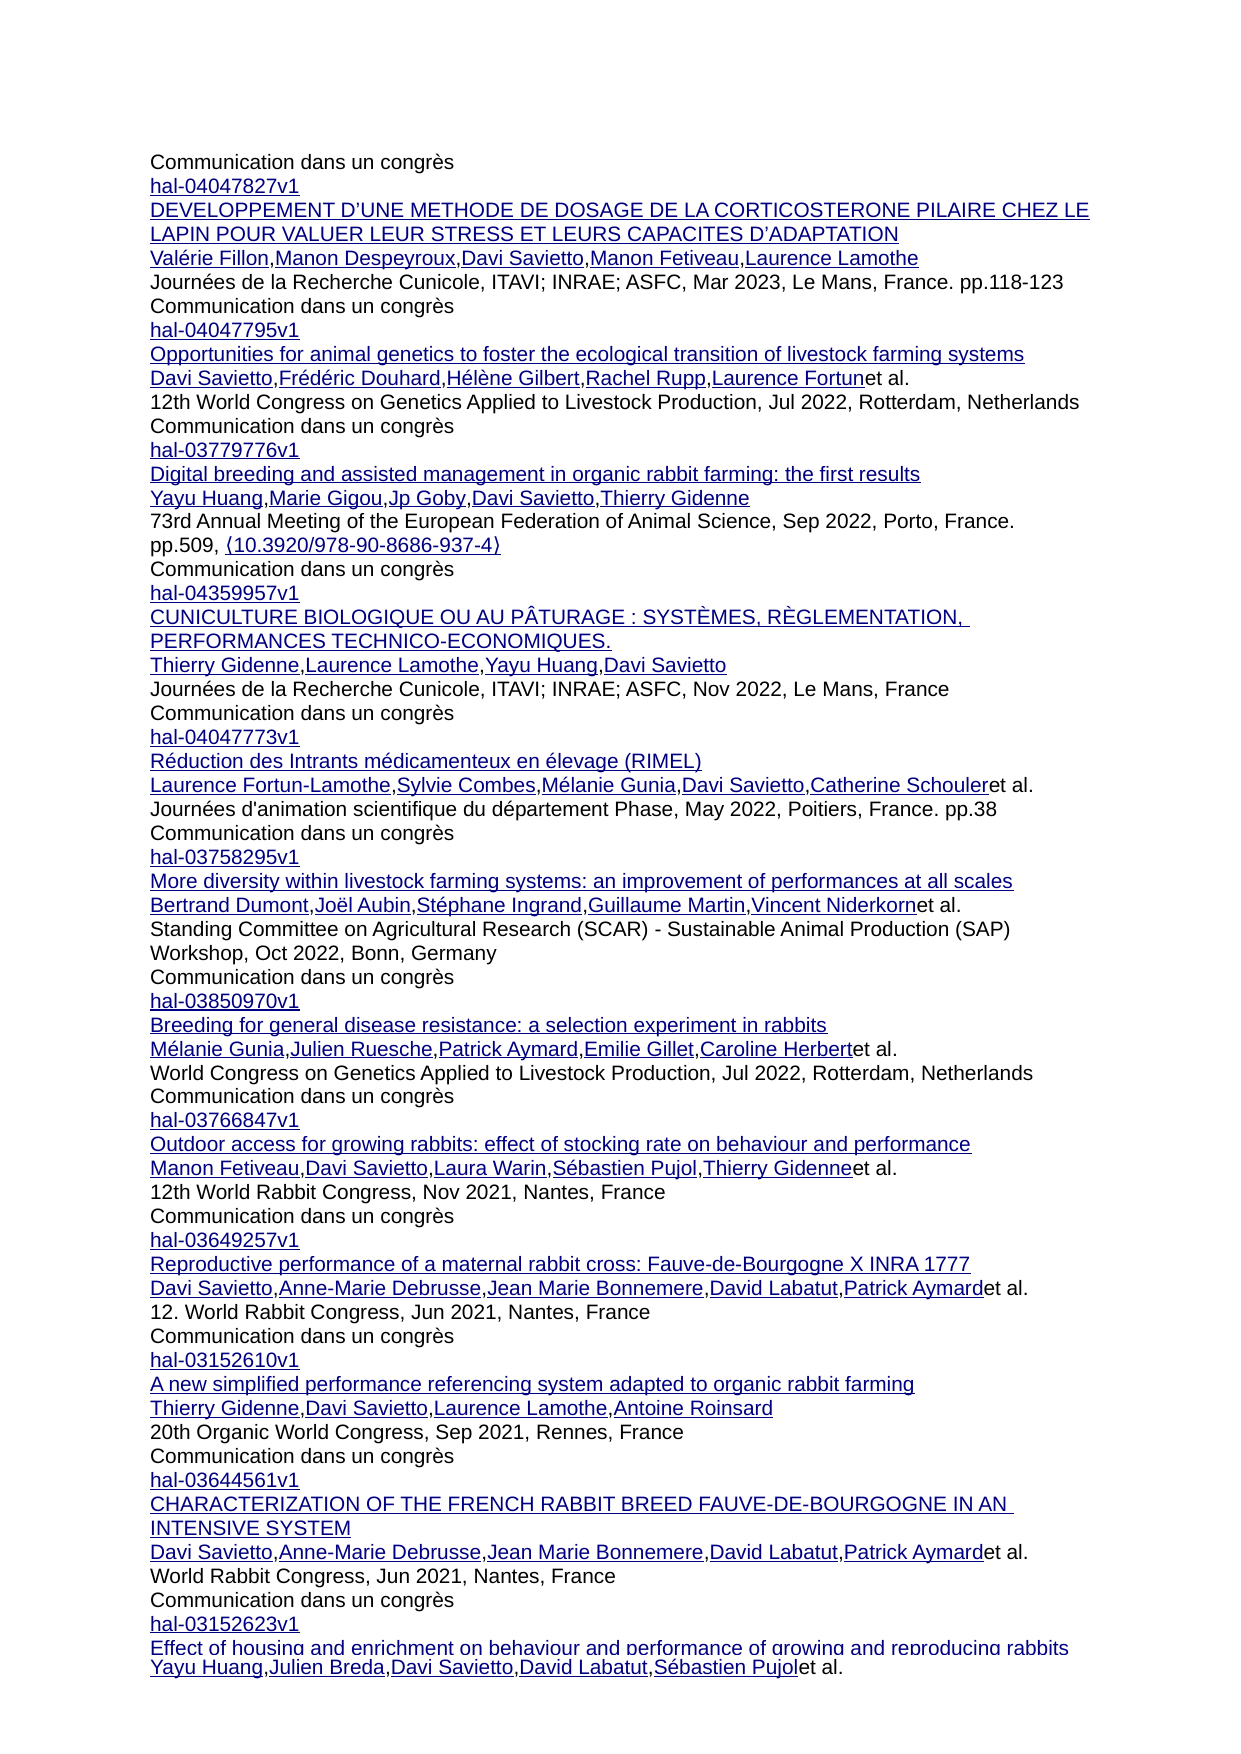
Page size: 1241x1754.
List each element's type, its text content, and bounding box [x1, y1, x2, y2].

table_cell Communication dans un congrès hal-04047827v1 [150, 150, 1090, 198]
table_cell Réduction des Intrants médicamenteux en élevage (RIMEL) Laurence Fortun-Lamothe,Sylvie Combes,Mélanie Gunia,Davi Savietto,Catherine Schouleret al. Journées d'animation scientifique du département Phase, May 2022, Poitiers, France. pp.38 Communication dans un congrès hal-03758295v1 [150, 749, 1090, 869]
table_cell CHARACTERIZATION OF THE FRENCH RABBIT BREED FAUVE-DE-BOURGOGNE IN AN INTENSIVE SYSTEM Davi Savietto,Anne-Marie Debrusse,Jean Marie Bonnemere,David Labatut,Patrick Aymardet al. World Rabbit Congress, Jun 2021, Nantes, France Communication dans un congrès hal-03152623v1 [150, 1492, 1090, 1635]
table_cell LAPIN POUR VALUER LEUR STRESS ET LEURS CAPACITES D’ADAPTATION Valérie Fillon,Manon Despeyroux,Davi Savietto,Manon Fetiveau,Laurence Lamothe Journées de la Recherche Cunicole, ITAVI; INRAE; ASFC, Mar 2023, Le Mans, France. pp.118-123 Communication dans un congrès hal-04047795v1 [150, 220, 1090, 342]
table_cell A new simplified performance referencing system adapted to organic rabbit farming Thierry Gidenne,Davi Savietto,Laurence Lamothe,Antoine Roinsard 20th Organic World Congress, Sep 2021, Rennes, France Communication dans un congrès hal-03644561v1 [150, 1372, 1090, 1492]
table_cell CUNICULTURE BIOLOGIQUE OU AU PÂTURAGE : SYSTÈMES, RÈGLEMENTATION, PERFORMANCES TECHNICO-ECONOMIQUES. Thierry Gidenne,Laurence Lamothe,Yayu Huang,Davi Savietto Journées de la Recherche Cunicole, ITAVI; INRAE; ASFC, Nov 2022, Le Mans, France Communication dans un congrès hal-04047773v1 [150, 605, 1090, 749]
table_cell Reproductive performance of a maternal rabbit cross: Fauve-de-Bourgogne X INRA 1777 Davi Savietto,Anne-Marie Debrusse,Jean Marie Bonnemere,David Labatut,Patrick Aymardet al. 12. World Rabbit Congress, Jun 2021, Nantes, France Communication dans un congrès hal-03152610v1 [150, 1252, 1090, 1372]
table_cell More diversity within livestock farming systems: an improvement of performances at all scales Bertrand Dumont,Joël Aubin,Stéphane Ingrand,Guillaume Martin,Vincent Niderkornet al. Standing Committee on Agricultural Research (SCAR) - Sustainable Animal Production (SAP) Workshop, Oct 2022, Bonn, Germany Communication dans un congrès hal-03850970v1 [150, 869, 1090, 1012]
table_cell Breeding for general disease resistance: a selection experiment in rabbits Mélanie Gunia,Julien Ruesche,Patrick Aymard,Emilie Gillet,Caroline Herbertet al. World Congress on Genetics Applied to Livestock Production, Jul 2022, Rotterdam, Netherlands Communication dans un congrès hal-03766847v1 [150, 1013, 1090, 1132]
table_cell DEVELOPPEMENT D’UNE METHODE DE DOSAGE DE LA CORTICOSTERONE PILAIRE CHEZ LE [150, 198, 1090, 219]
table_cell Digital breeding and assisted management in organic rabbit farming: the first results Yayu Huang,Marie Gigou,Jp Goby,Davi Savietto,Thierry Gidenne 73rd Annual Meeting of the European Federation of Animal Science, Sep 2022, Porto, France. pp.509, ⟨10.3920/978-90-8686-937-4⟩ Communication dans un congrès hal-04359957v1 [150, 461, 1090, 605]
table_cell Effect of housing and enrichment on behaviour and performance of growing and reproducing rabbits Yayu Huang,Julien Breda,Davi Savietto,David Labatut,Sébastien Pujolet al. [150, 1635, 1090, 1679]
table_cell Opportunities for animal genetics to foster the ecological transition of livestock farming systems Davi Savietto,Frédéric Douhard,Hélène Gilbert,Rachel Rupp,Laurence Fortunet al. 12th World Congress on Genetics Applied to Livestock Production, Jul 2022, Rotterdam, Netherlands Communication dans un congrès hal-03779776v1 [150, 342, 1090, 461]
table_cell Outdoor access for growing rabbits: effect of stocking rate on behaviour and performance Manon Fetiveau,Davi Savietto,Laura Warin,Sébastien Pujol,Thierry Gidenneet al. 12th World Rabbit Congress, Nov 2021, Nantes, France Communication dans un congrès hal-03649257v1 [150, 1132, 1090, 1252]
